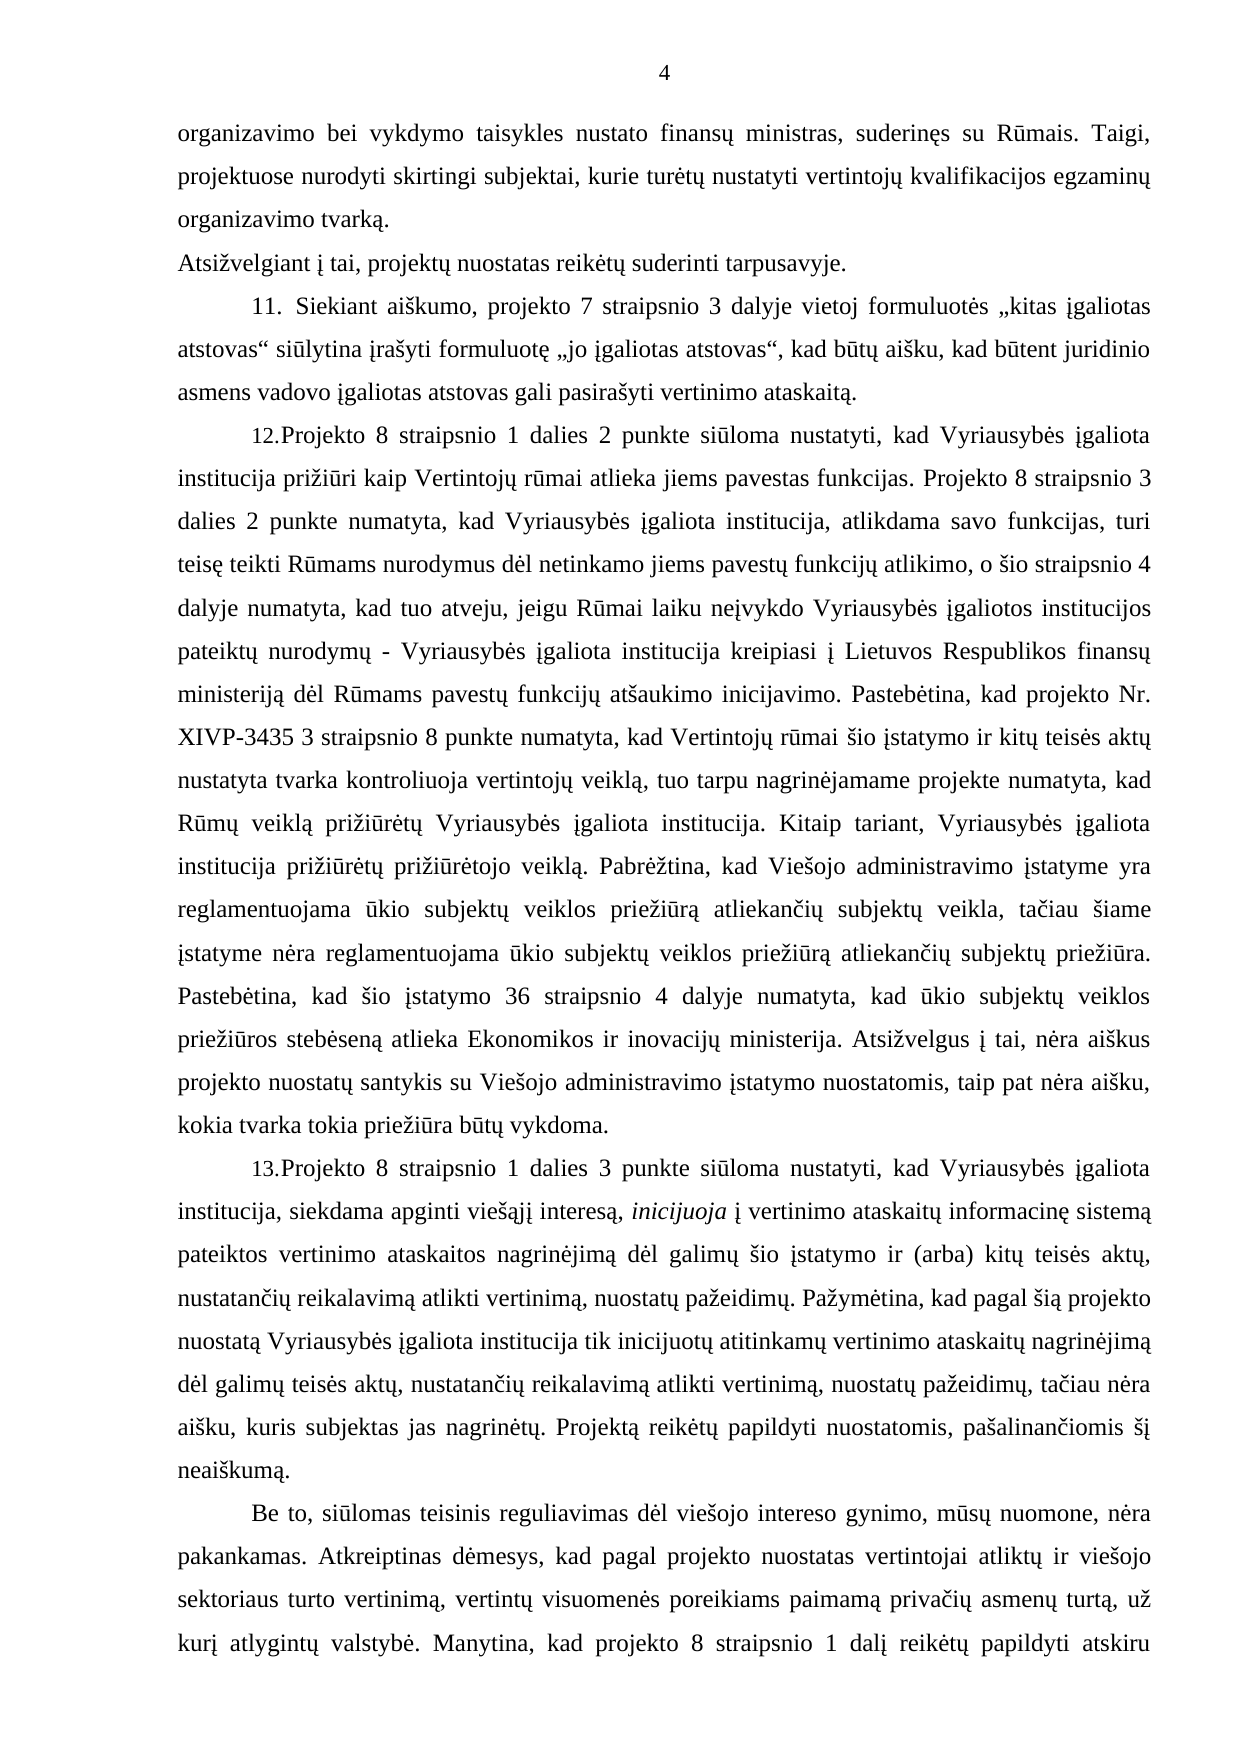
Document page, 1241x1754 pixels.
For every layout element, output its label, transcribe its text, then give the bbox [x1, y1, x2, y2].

list Projekto 8 straipsnio 1 dalies 2 punkte siūloma nustatyti, kad Vyriausybės įgaliota institucija prižiūri kaip Vertintojų rūmai atlieka jiems pavestas funkcijas. Projekto 8 straipsnio 3 dalies 2 punkte numatyta, kad Vyriausybės įgaliota institucija, atlikdama savo funkcijas, turi teisę teikti Rūmams nurodymus dėl netinkamo jiems pavestų funkcijų atlikimo, o šio straipsnio 4 dalyje numatyta, kad tuo atveju, jeigu Rūmai laiku neįvykdo Vyriausybės įgaliotos institucijos pateiktų nurodymų - Vyriausybės įgaliota institucija kreipiasi į Lietuvos Respublikos finansų ministeriją dėl Rūmams pavestų funkcijų atšaukimo inicijavimo. Pastebėtina, kad projekto Nr. XIVP-3435 3 straipsnio 8 punkte numatyta, kad Vertintojų rūmai šio įstatymo ir kitų teisės aktų nustatyta tvarka kontroliuoja vertintojų veiklą, tuo tarpu nagrinėjamame projekte numatyta, kad Rūmų veiklą prižiūrėtų Vyriausybės įgaliota institucija. Kitaip tariant, Vyriausybės įgaliota institucija prižiūrėtų prižiūrėtojo veiklą. Pabrėžtina, kad Viešojo administravimo įstatyme yra reglamentuojama ūkio subjektų veiklos priežiūrą atliekančių subjektų veikla, tačiau šiame įstatyme nėra reglamentuojama ūkio subjektų veiklos priežiūrą atliekančių subjektų priežiūra. Pastebėtina, kad šio įstatymo 36 straipsnio 4 dalyje numatyta, kad ūkio subjektų veiklos priežiūros stebėseną atlieka Ekonomikos ir inovacijų ministerija. Atsižvelgus į tai, nėra aiškus projekto nuostatų santykis su Viešojo administravimo įstatymo nuostatomis, taip pat nėra aišku, kokia tvarka tokia priežiūra būtų vykdoma. [177, 420, 1152, 1139]
list Projekto 8 straipsnio 1 dalies 3 punkte siūloma nustatyti, kad Vyriausybės įgaliota institucija, siekdama apginti viešąjį interesą, inicijuoja į vertinimo ataskaitų informacinę sistemą pateiktos vertinimo ataskaitos nagrinėjimą dėl galimų šio įstatymo ir (arba) kitų teisės aktų, nustatančių reikalavimą atlikti vertinimą, nuostatų pažeidimų. Pažymėtina, kad pagal šią projekto nuostatą Vyriausybės įgaliota institucija tik inicijuotų atitinkamų vertinimo ataskaitų nagrinėjimą dėl galimų teisės aktų, nustatančių reikalavimą atlikti vertinimą, nuostatų pažeidimų, tačiau nėra aišku, kuris subjektas jas nagrinėtų. Projektą reikėtų papildyti nuostatomis, pašalinančiomis šį neaiškumą. [177, 1153, 1152, 1484]
list organizavimo bei vykdymo taisykles nustato finansų ministras, suderinęs su Rūmais. Taigi, projektuose nurodyti skirtingi subjektai, kurie turėtų nustatyti vertintojų kvalifikacijos egzaminų organizavimo tvarką. [177, 118, 1152, 233]
list Siekiant aiškumo, projekto 7 straipsnio 3 dalyje vietoj formuluotės „kitas įgaliotas atstovas“ siūlytina įrašyti formuluotę „jo įgaliotas atstovas“, kad būtų aišku, kad būtent juridinio asmens vadovo įgaliotas atstovas gali pasirašyti vertinimo ataskaitą. [177, 291, 1152, 406]
text Be to, siūlomas teisinis reguliavimas dėl viešojo intereso gynimo, mūsų nuomone, nėra pakankamas. Atkreiptinas dėmesys, kad pagal projekto nuostatas vertintojai atliktų ir viešojo sektoriaus turto vertinimą, vertintų visuomenės poreikiams paimamą privačių asmenų turtą, už kurį atlygintų valstybė. Manytina, kad projekto 8 straipsnio 1 dalį reikėtų papildyti atskiru [177, 1498, 1152, 1656]
text Atsižvelgiant į tai, projektų nuostatas reikėtų suderinti tarpusavyje. [177, 248, 1152, 276]
